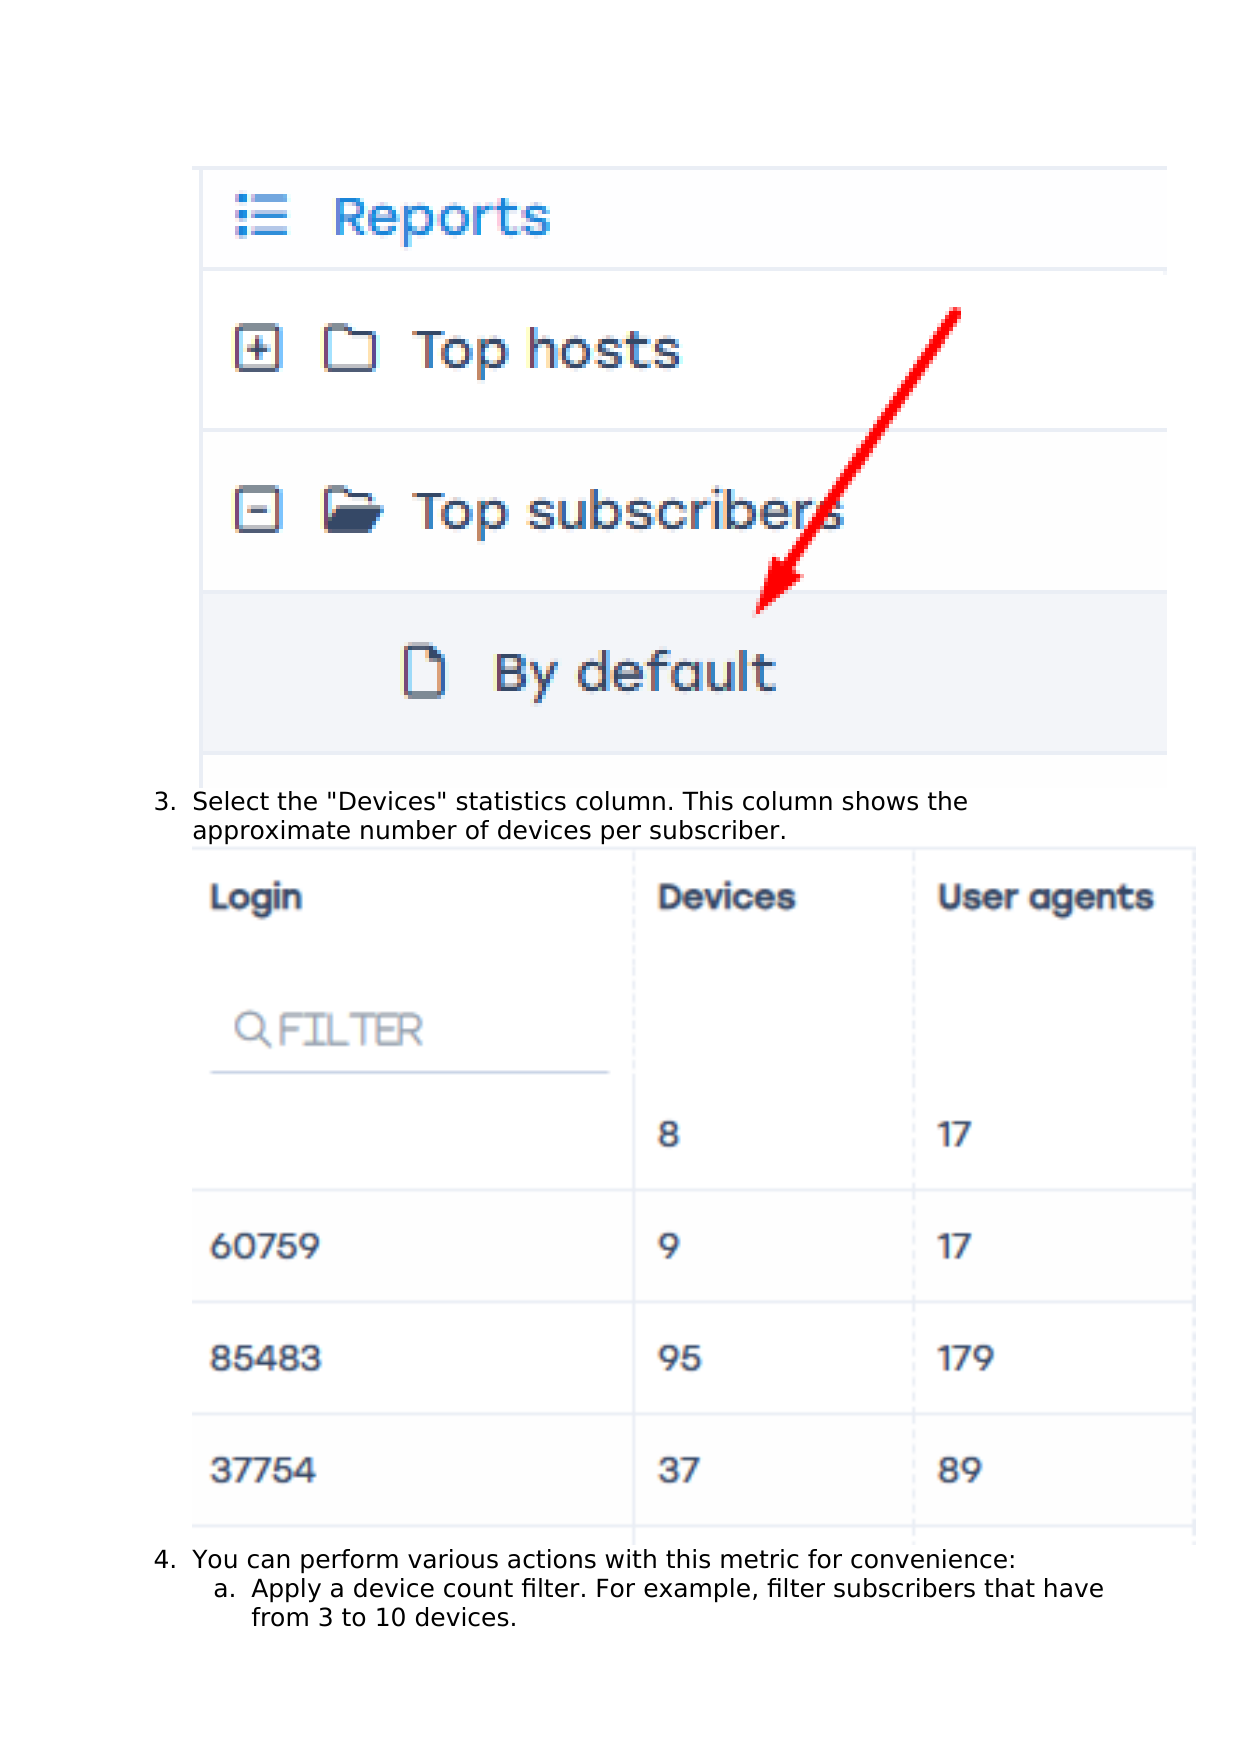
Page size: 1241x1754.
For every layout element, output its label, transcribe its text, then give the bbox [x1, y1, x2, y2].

list [177, 118, 192, 787]
picture [192, 845, 1196, 1545]
picture [192, 118, 1196, 788]
list Apply a device count filter. For example, filter subscribers that have from 3 to 10 devices. [236, 1574, 1122, 1632]
list You can perform various actions with this metric for convenience: [177, 1545, 1122, 1574]
list Select the "Devices" statistics column. This column shows the approximate number of devices per subscriber. [177, 787, 1122, 1545]
